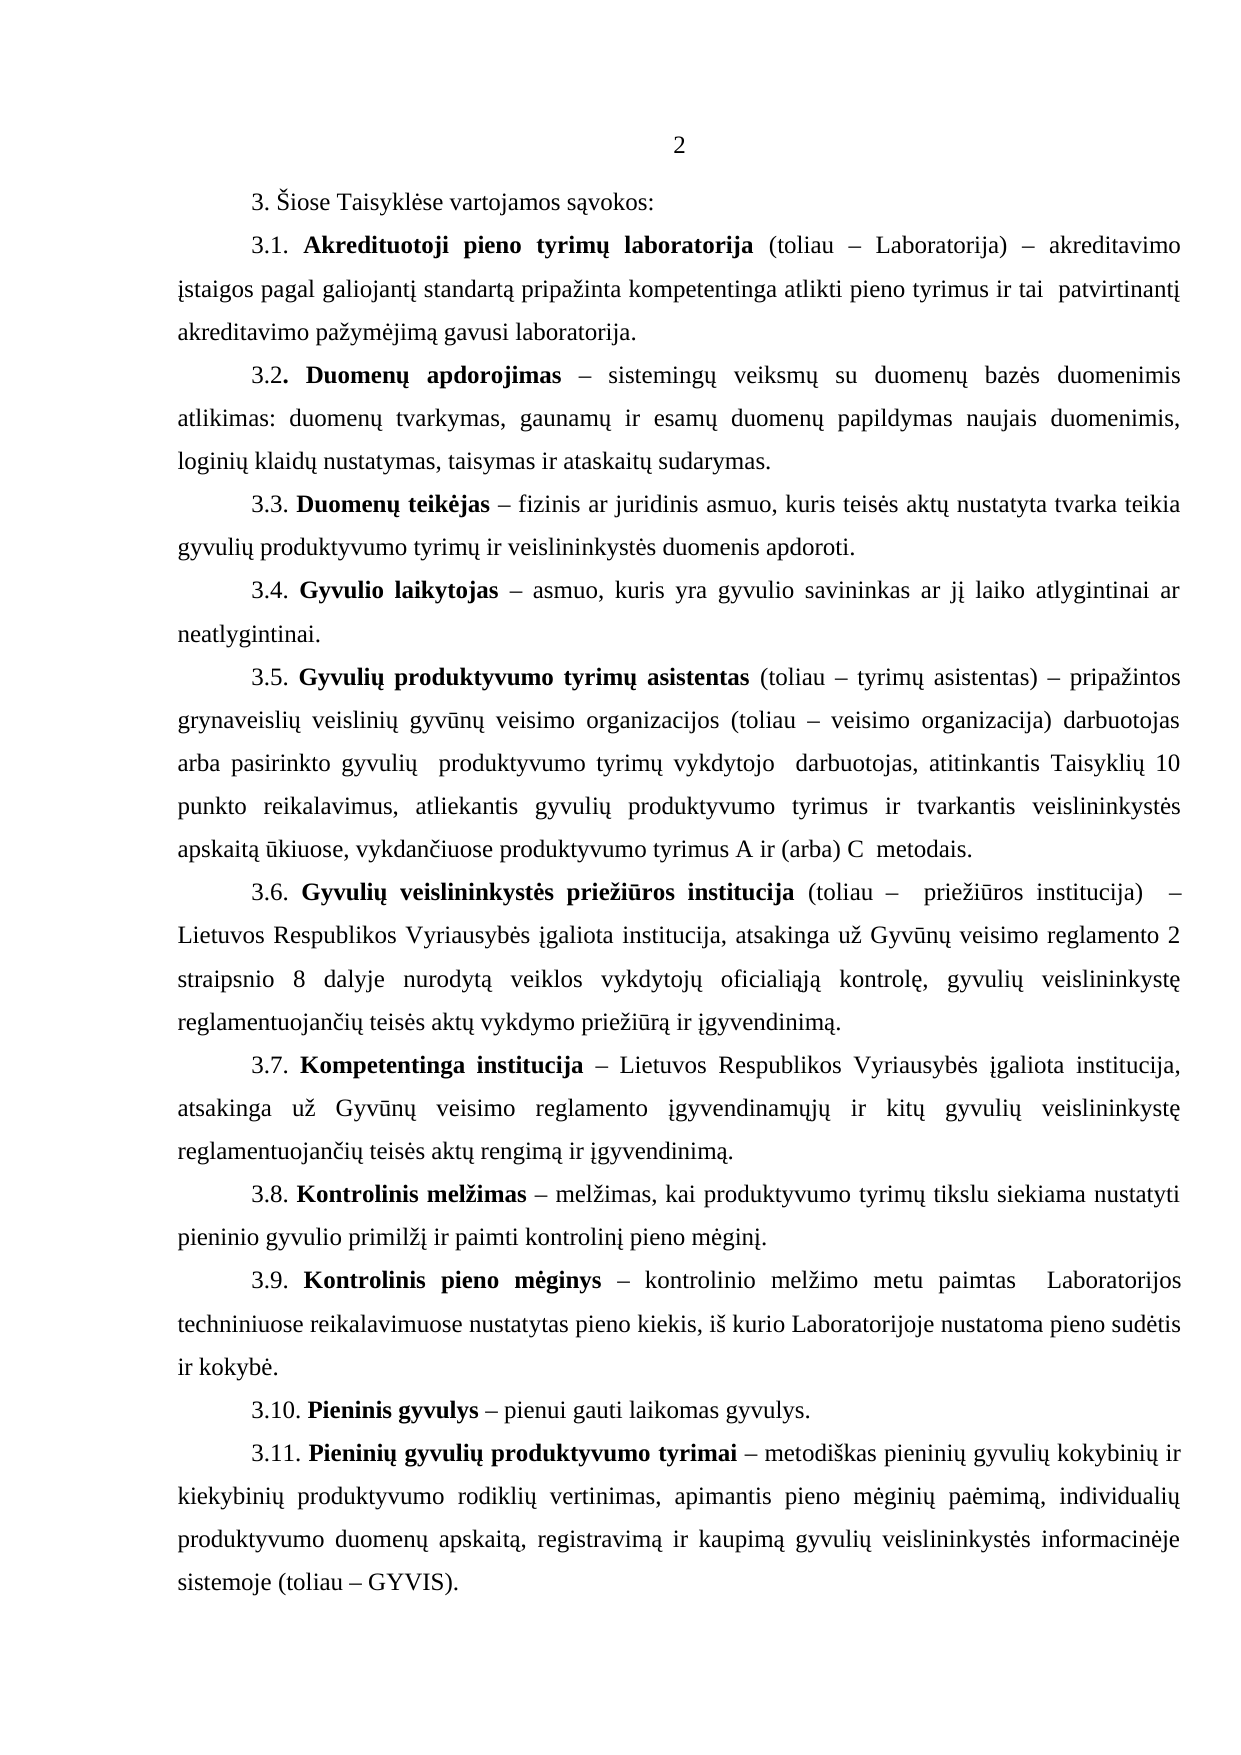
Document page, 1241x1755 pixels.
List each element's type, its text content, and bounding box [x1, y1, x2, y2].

text 3.4. Gyvulio laikytojas – asmuo, kuris yra gyvulio savininkas ar jį laiko atlygintinai ar neatlygintinai. [177, 576, 1181, 647]
text 3.1. Akredituotoji pieno tyrimų laboratorija (toliau – Laboratorija) – akreditavimo įstaigos pagal galiojantį standartą pripažinta kompetentinga atlikti pieno tyrimus ir tai patvirtinantį akreditavimo pažymėjimą gavusi laboratorija. [177, 231, 1181, 346]
text 3.7. Kompetentinga institucija – Lietuvos Respublikos Vyriausybės įgaliota institucija, atsakinga už Gyvūnų veisimo reglamento įgyvendinamųjų ir kitų gyvulių veislininkystę reglamentuojančių teisės aktų rengimą ir įgyvendinimą. [177, 1050, 1181, 1165]
text 3. Šiose Taisyklėse vartojamos sąvokos: [177, 187, 1181, 216]
text 3.5. Gyvulių produktyvumo tyrimų asistentas (toliau – tyrimų asistentas) – pripažintos grynaveislių veislinių gyvūnų veisimo organizacijos (toliau – veisimo organizacija) darbuotojas arba pasirinkto gyvulių produktyvumo tyrimų vykdytojo darbuotojas, atitinkantis Taisyklių 10 punkto reikalavimus, atliekantis gyvulių produktyvumo tyrimus ir tvarkantis veislininkystės apskaitą ūkiuose, vykdančiuose produktyvumo tyrimus A ir (arba) C metodais. [177, 662, 1181, 863]
text 3.10. Pieninis gyvulys – pienui gauti laikomas gyvulys. [177, 1395, 1181, 1424]
text 3.11. Pieninių gyvulių produktyvumo tyrimai – metodiškas pieninių gyvulių kokybinių ir kiekybinių produktyvumo rodiklių vertinimas, apimantis pieno mėginių paėmimą, individualių produktyvumo duomenų apskaitą, registravimą ir kaupimą gyvulių veislininkystės informacinėje sistemoje (toliau – GYVIS). [177, 1438, 1181, 1596]
text 3.8. Kontrolinis melžimas – melžimas, kai produktyvumo tyrimų tikslu siekiama nustatyti pieninio gyvulio primilžį ir paimti kontrolinį pieno mėginį. [177, 1179, 1181, 1251]
text 3.9. Kontrolinis pieno mėginys – kontrolinio melžimo metu paimtas Laboratorijos techniniuose reikalavimuose nustatytas pieno kiekis, iš kurio Laboratorijoje nustatoma pieno sudėtis ir kokybė. [177, 1266, 1181, 1381]
text 3.2. Duomenų apdorojimas – sistemingų veiksmų su duomenų bazės duomenimis atlikimas: duomenų tvarkymas, gaunamų ir esamų duomenų papildymas naujais duomenimis, loginių klaidų nustatymas, taisymas ir ataskaitų sudarymas. [177, 360, 1181, 475]
text 3.3. Duomenų teikėjas – fizinis ar juridinis asmuo, kuris teisės aktų nustatyta tvarka teikia gyvulių produktyvumo tyrimų ir veislininkystės duomenis apdoroti. [177, 489, 1181, 561]
text 3.6. Gyvulių veislininkystės priežiūros institucija (toliau – priežiūros institucija) – Lietuvos Respublikos Vyriausybės įgaliota institucija, atsakinga už Gyvūnų veisimo reglamento 2 straipsnio 8 dalyje nurodytą veiklos vykdytojų oficialiąją kontrolę, gyvulių veislininkystę reglamentuojančių teisės aktų vykdymo priežiūrą ir įgyvendinimą. [177, 877, 1181, 1036]
